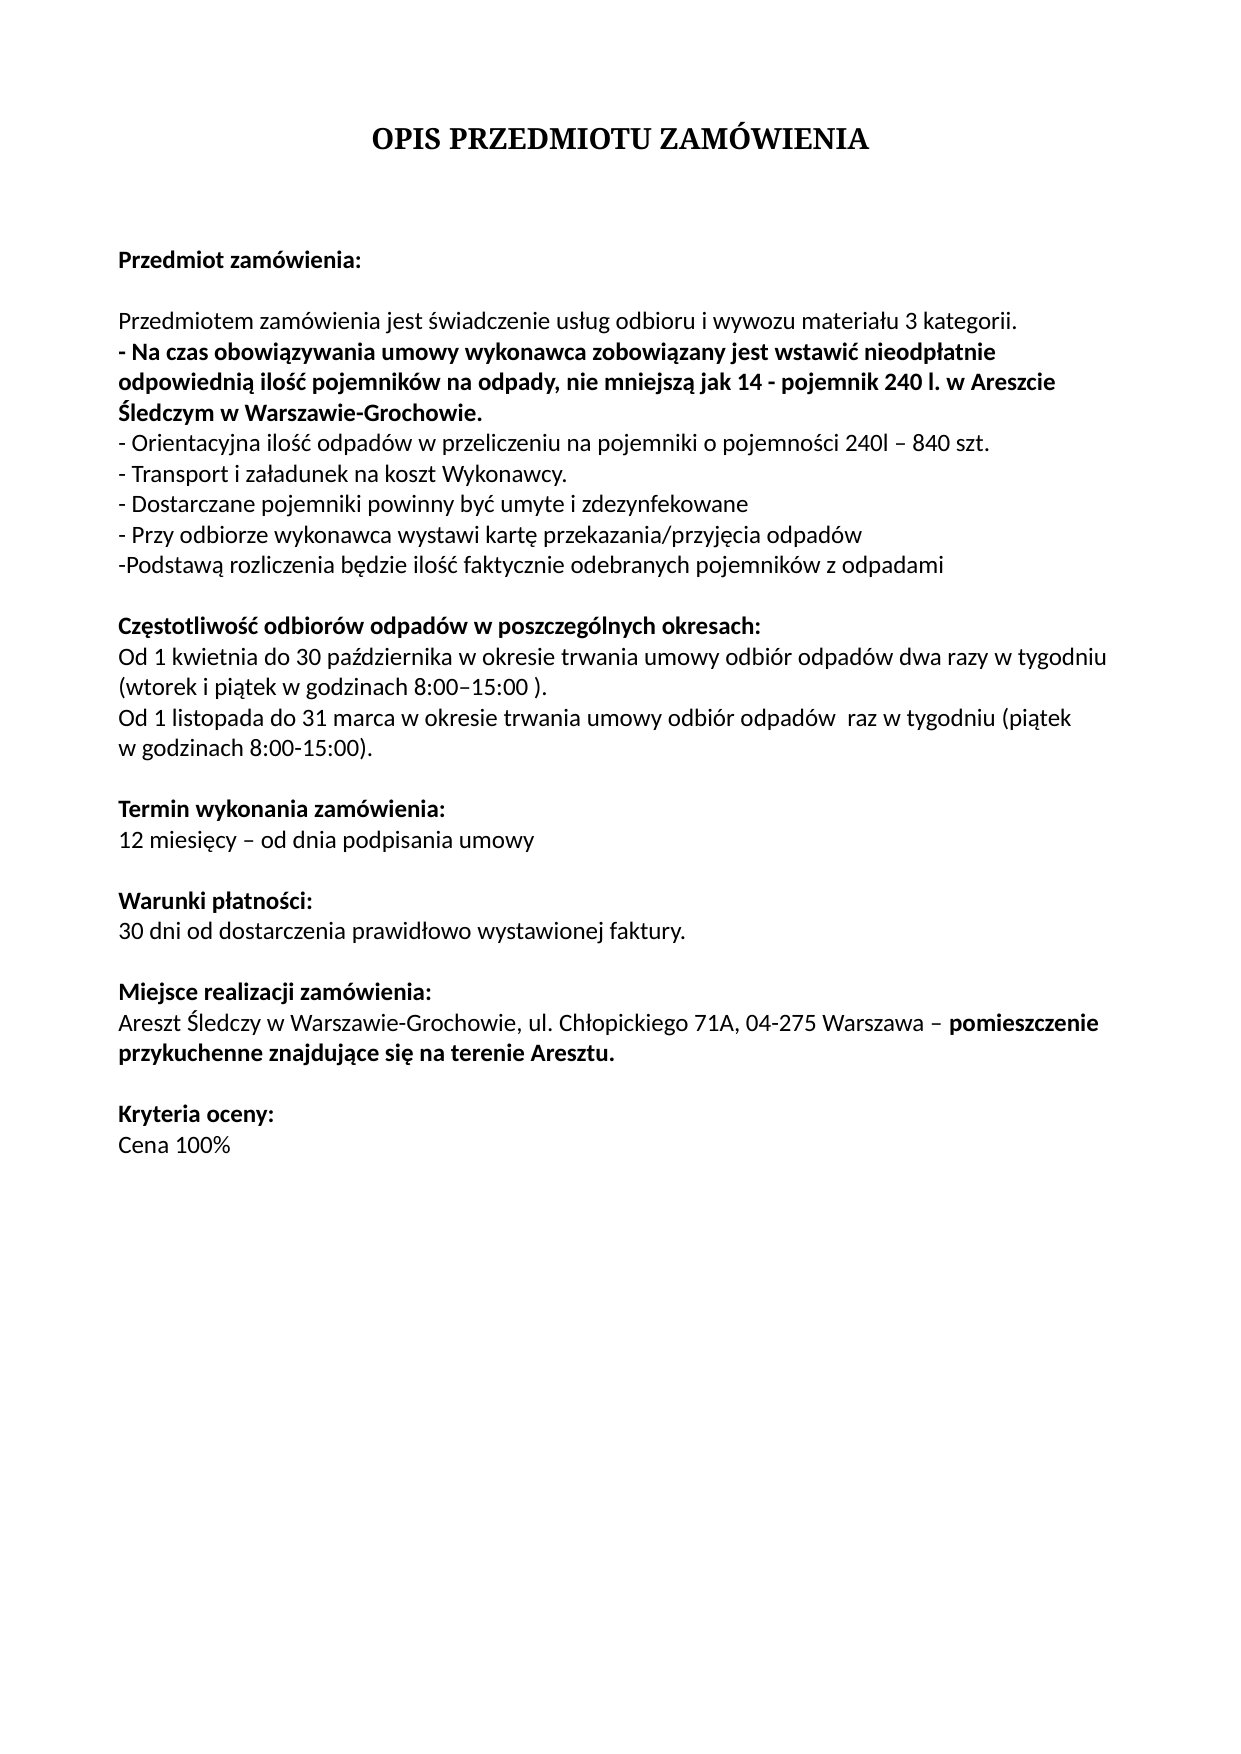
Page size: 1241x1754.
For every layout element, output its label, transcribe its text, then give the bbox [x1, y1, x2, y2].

text Częstotliwość odbiorów odpadów w poszczególnych okresach: [118, 610, 1122, 641]
text Areszt Śledczy w Warszawie-Grochowie, ul. Chłopickiego 71A, 04-275 Warszawa – pomieszczenie przykuchenne znajdujące się na terenie Aresztu. [118, 1007, 1122, 1068]
text Cena 100% [118, 1129, 1122, 1160]
text Termin wykonania zamówienia: [118, 793, 1122, 824]
text - Dostarczane pojemniki powinny być umyte i zdezynfekowane [118, 488, 1122, 519]
text Przedmiot zamówienia: [118, 244, 1122, 274]
text Kryteria oceny: [118, 1099, 1122, 1129]
text 30 dni od dostarczenia prawidłowo wystawionej faktury. [118, 916, 1122, 946]
text - Przy odbiorze wykonawca wystawi kartę przekazania/przyjęcia odpadów [118, 519, 1122, 549]
text OPIS PRZEDMIOTU ZAMÓWIENIA [118, 118, 1122, 158]
text Od 1 kwietnia do 30 października w okresie trwania umowy odbiór odpadów dwa razy w tygodniu (wtorek i piątek w godzinach 8:00–15:00 ). [118, 641, 1122, 702]
text -Podstawą rozliczenia będzie ilość faktycznie odebranych pojemników z odpadami [118, 549, 1122, 580]
text Miejsce realizacji zamówienia: [118, 977, 1122, 1007]
text 12 miesięcy – od dnia podpisania umowy [118, 824, 1122, 854]
text - Transport i załadunek na koszt Wykonawcy. [118, 458, 1122, 488]
text Od 1 listopada do 31 marca w okresie trwania umowy odbiór odpadów raz w tygodniu (piątek [118, 702, 1122, 732]
text Przedmiotem zamówienia jest świadczenie usług odbioru i wywozu materiału 3 kategorii. [118, 305, 1122, 336]
text Warunki płatności: [118, 885, 1122, 916]
text - Orientacyjna ilość odpadów w przeliczeniu na pojemniki o pojemności 240l – 840 szt. [118, 427, 1122, 458]
text w godzinach 8:00-15:00). [118, 732, 1122, 763]
text - Na czas obowiązywania umowy wykonawca zobowiązany jest wstawić nieodpłatnie odpowiednią ilość pojemników na odpady, nie mniejszą jak 14 - pojemnik 240 l. w Areszcie Śledczym w Warszawie-Grochowie. [118, 336, 1122, 427]
